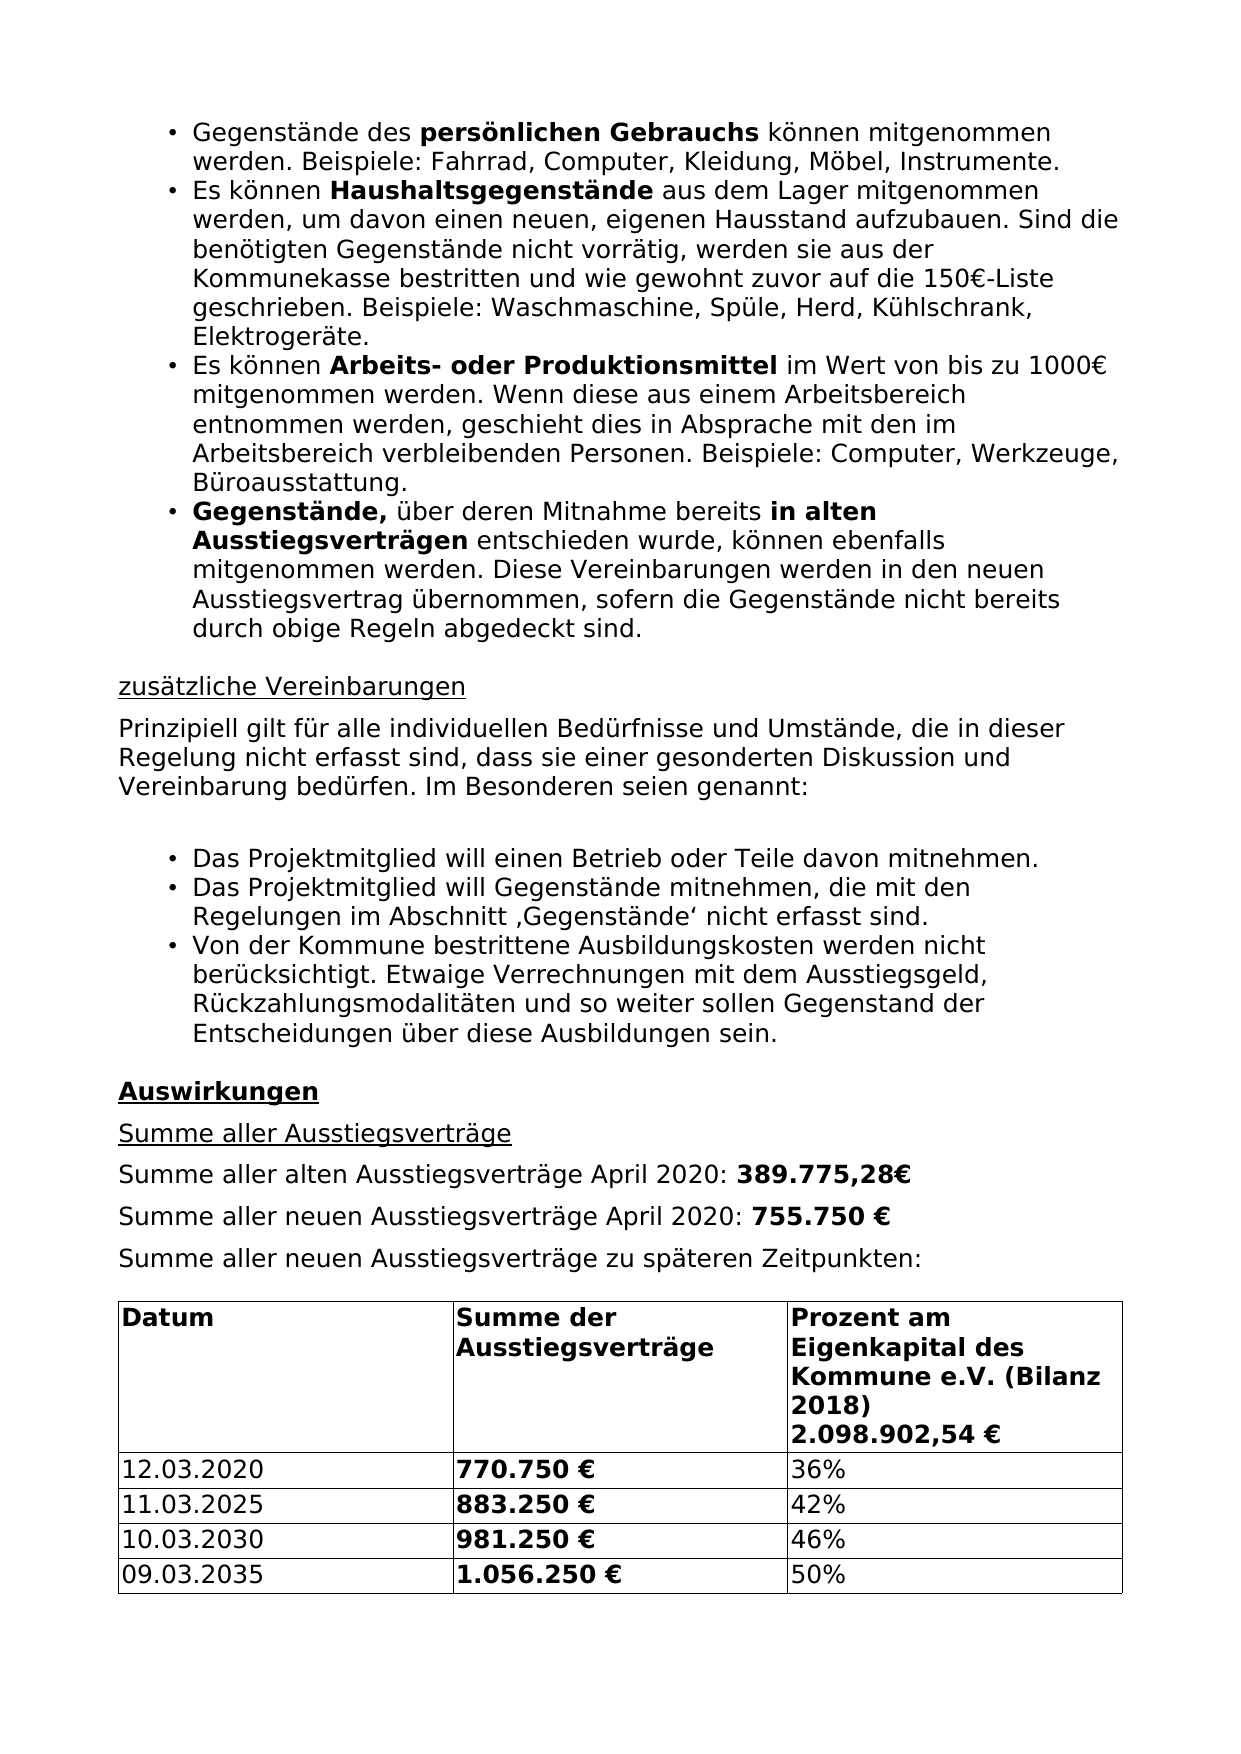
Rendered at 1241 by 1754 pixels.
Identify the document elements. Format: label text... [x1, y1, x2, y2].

list Es können Arbeits- oder Produktionsmittel im Wert von bis zu 1000€ mitgenommen werden. Wenn diese aus einem Arbeitsbereich entnommen werden, geschieht dies in Absprache mit den im Arbeitsbereich verbleibenden Personen. Beispiele: Computer, Werkzeuge, Büroausstattung. [177, 351, 1122, 497]
text Summe aller neuen Ausstiegsverträge April 2020: 755.750 € [118, 1202, 1122, 1232]
table_cell 883.250 € [454, 1489, 787, 1522]
text Summe aller neuen Ausstiegsverträge zu späteren Zeitpunkten: [118, 1244, 1122, 1273]
table_header Datum [119, 1302, 453, 1452]
table_cell 1.056.250 € [454, 1559, 787, 1593]
table_cell 770.750 € [454, 1453, 787, 1487]
list Gegenstände des persönlichen Gebrauchs können mitgenommen werden. Beispiele: Fahrrad, Computer, Kleidung, Möbel, Instrumente. [177, 118, 1122, 176]
table_cell 11.03.2025 [119, 1489, 453, 1522]
text Prinzipiell gilt für alle individuellen Bedürfnisse und Umstände, die in dieser Regelung nicht erfasst sind, dass sie einer gesonderten Diskussion und Vereinbarung bedürfen. Im Besonderen seien genannt: [118, 714, 1122, 802]
list Gegenstände, über deren Mitnahme bereits in alten Ausstiegsverträgen entschieden wurde, können ebenfalls mitgenommen werden. Diese Vereinbarungen werden in den neuen Ausstiegsvertrag übernommen, sofern die Gegenstände nicht bereits durch obige Regeln abgedeckt sind. [177, 497, 1122, 643]
table_cell 12.03.2020 [119, 1453, 453, 1487]
list Von der Kommune bestrittene Ausbildungskosten werden nicht berücksichtigt. Etwaige Verrechnungen mit dem Ausstiegsgeld, Rückzahlungsmodalitäten und so weiter sollen Gegenstand der Entscheidungen über diese Ausbildungen sein. [177, 931, 1122, 1048]
table_cell 46% [788, 1524, 1122, 1558]
table_cell 36% [788, 1453, 1122, 1487]
text Summe aller alten Ausstiegsverträge April 2020: 389.775,28€ [118, 1161, 1122, 1190]
text Summe aller Ausstiegsverträge [118, 1119, 1122, 1148]
list Es können Haushaltsgegenstände aus dem Lager mitgenommen werden, um davon einen neuen, eigenen Hausstand aufzubauen. Sind die benötigten Gegenstände nicht vorrätig, werden sie aus der Kommunekasse bestritten und wie gewohnt zuvor auf die 150€-Liste geschrieben. Beispiele: Waschmaschine, Spüle, Herd, Kühlschrank, Elektrogeräte. [177, 176, 1122, 351]
list Das Projektmitglied will Gegenstände mitnehmen, die mit den Regelungen im Abschnitt ‚Gegenstände‘ nicht erfasst sind. [177, 873, 1122, 931]
text zusätzliche Vereinbarungen [118, 673, 1122, 702]
table_cell 981.250 € [454, 1524, 787, 1558]
list Das Projektmitglied will einen Betrieb oder Teile davon mitnehmen. [177, 844, 1122, 873]
table_header Prozent am Eigenkapital des Kommune e.V. (Bilanz 2018) 2.098.902,54 € [788, 1302, 1122, 1452]
table_cell 10.03.2030 [119, 1524, 453, 1558]
table_cell 09.03.2035 [119, 1559, 453, 1593]
table_cell 42% [788, 1489, 1122, 1522]
table_header Summe der Ausstiegsverträge [454, 1302, 787, 1452]
table_cell 50% [788, 1559, 1122, 1593]
text Auswirkungen [118, 1077, 1122, 1107]
